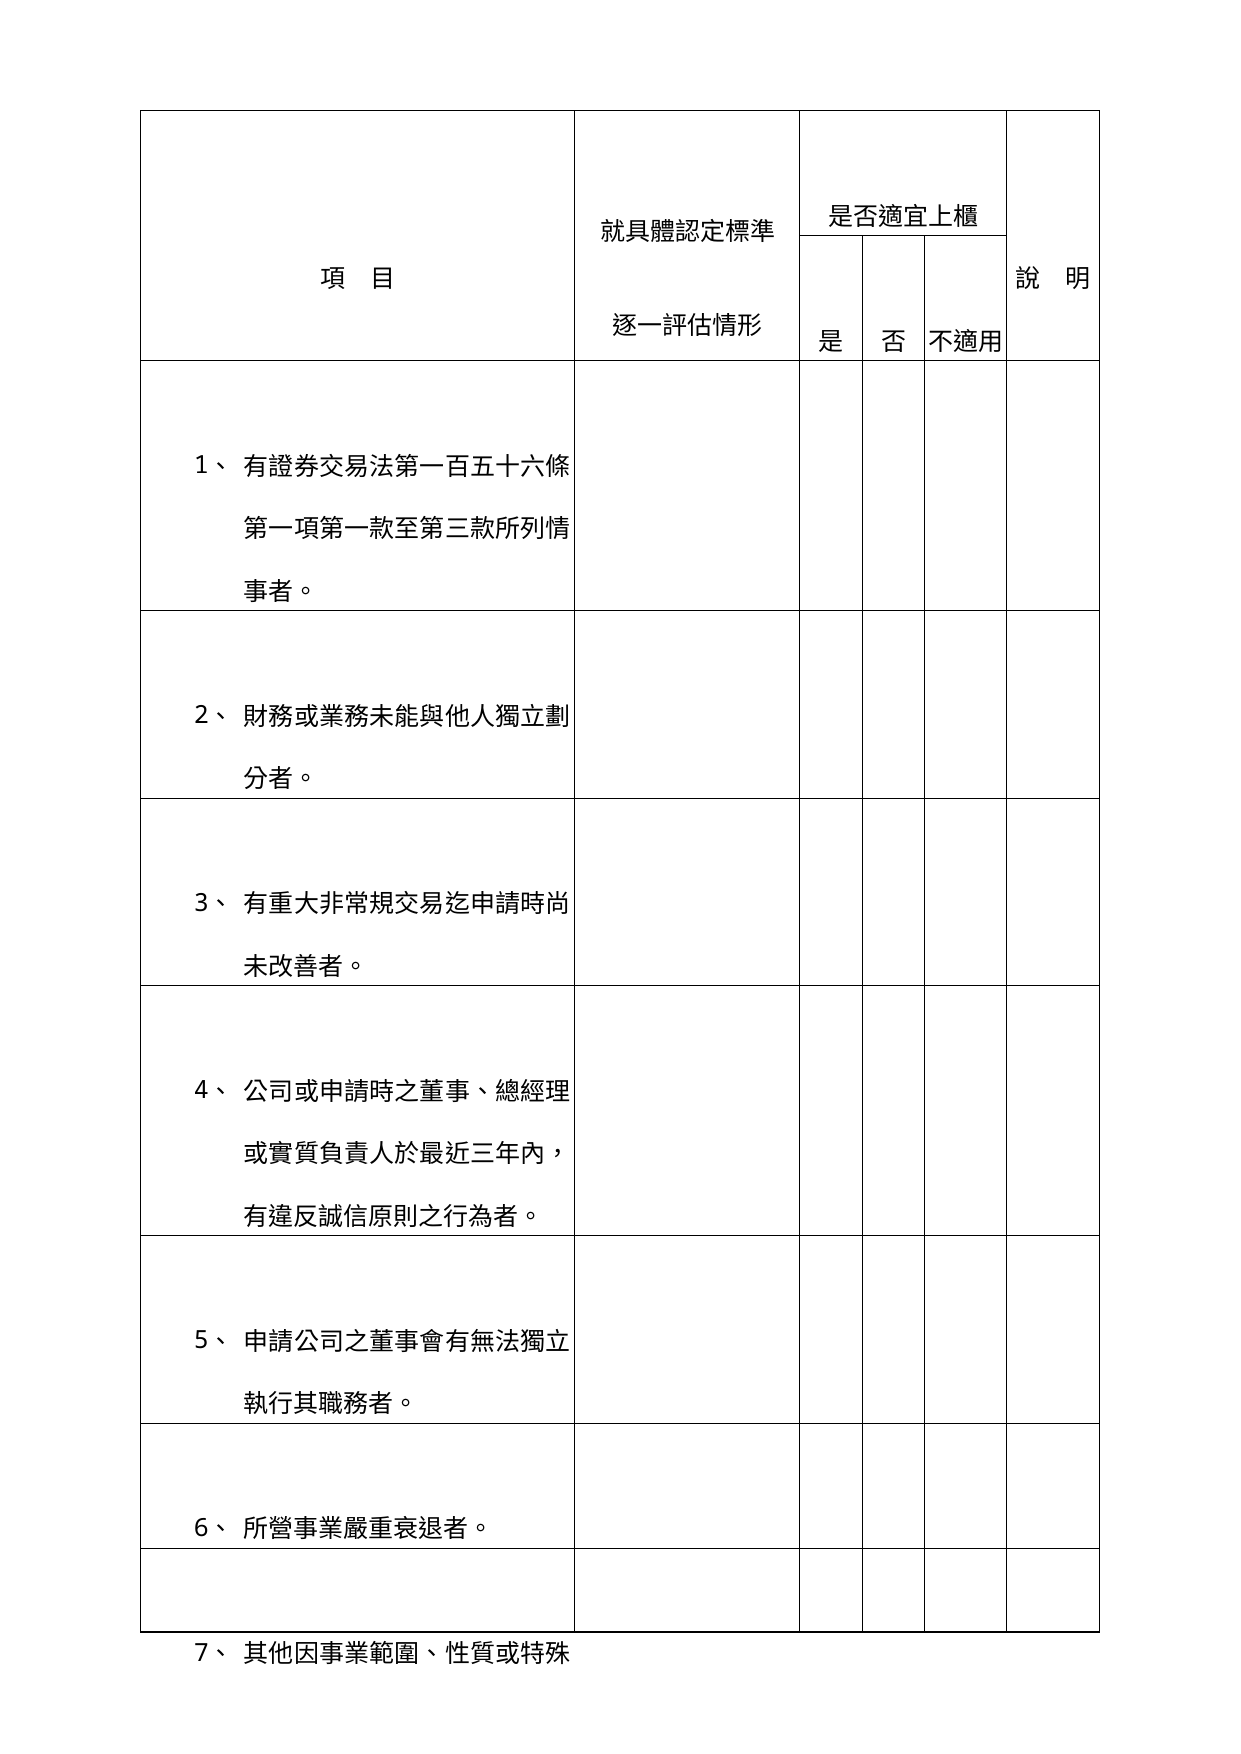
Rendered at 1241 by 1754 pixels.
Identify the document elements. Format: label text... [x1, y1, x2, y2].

table_cell [925, 611, 1006, 797]
table_header 就具體認定標準 逐一評估情形 [575, 111, 799, 360]
table_cell [863, 1549, 924, 1631]
table_cell [925, 799, 1006, 985]
table_cell [800, 611, 862, 797]
table_cell [800, 1236, 862, 1422]
table_cell [925, 1236, 1006, 1422]
table_cell [863, 361, 924, 610]
table_cell [1007, 799, 1099, 985]
table_cell [863, 611, 924, 797]
table_cell 申請公司之董事會有無法獨立執行其職務者。 [141, 1236, 574, 1422]
table_cell [925, 361, 1006, 610]
table_cell [925, 1549, 1006, 1631]
table_cell [575, 1424, 799, 1547]
table_cell [800, 986, 862, 1235]
table_cell [800, 1549, 862, 1631]
table_cell 所營事業嚴重衰退者。 [141, 1424, 574, 1547]
table_cell [575, 361, 799, 610]
table_cell [575, 1236, 799, 1422]
table_cell [863, 799, 924, 985]
table_cell [1007, 986, 1099, 1235]
table_cell [800, 799, 862, 985]
table_cell [800, 1424, 862, 1547]
table_cell [1007, 611, 1099, 797]
table_cell [575, 611, 799, 797]
table_cell [575, 986, 799, 1235]
table_cell [863, 986, 924, 1235]
table_cell [863, 1424, 924, 1547]
table_cell 否 [863, 236, 924, 360]
table_header 項 目 [141, 111, 574, 360]
table_cell [925, 1424, 1006, 1547]
table_cell 是 [800, 236, 862, 360]
table_cell 其他因事業範圍、性質或特殊情況，本中心認為不宜上櫃者。 [141, 1549, 574, 1631]
table_cell 有重大非常規交易迄申請時尚未改善者。 [141, 799, 574, 985]
table_header 說 明 [1007, 111, 1099, 360]
table_cell [575, 1549, 799, 1631]
table_header 是否適宜上櫃 [800, 111, 1006, 235]
table_cell 公司或申請時之董事、總經理或實質負責人於最近三年內，有違反誠信原則之行為者。 [141, 986, 574, 1235]
table_cell [800, 361, 862, 610]
table_cell 財務或業務未能與他人獨立劃分者。 [141, 611, 574, 797]
table_cell 不適用 [925, 236, 1006, 360]
table_cell [1007, 1236, 1099, 1422]
table_cell [1007, 1424, 1099, 1547]
table_cell [1007, 1549, 1099, 1631]
table_cell [575, 799, 799, 985]
table_cell 有證券交易法第一百五十六條第一項第一款至第三款所列情事者。 [141, 361, 574, 610]
table_cell [1007, 361, 1099, 610]
table_cell [863, 1236, 924, 1422]
table_cell [925, 986, 1006, 1235]
